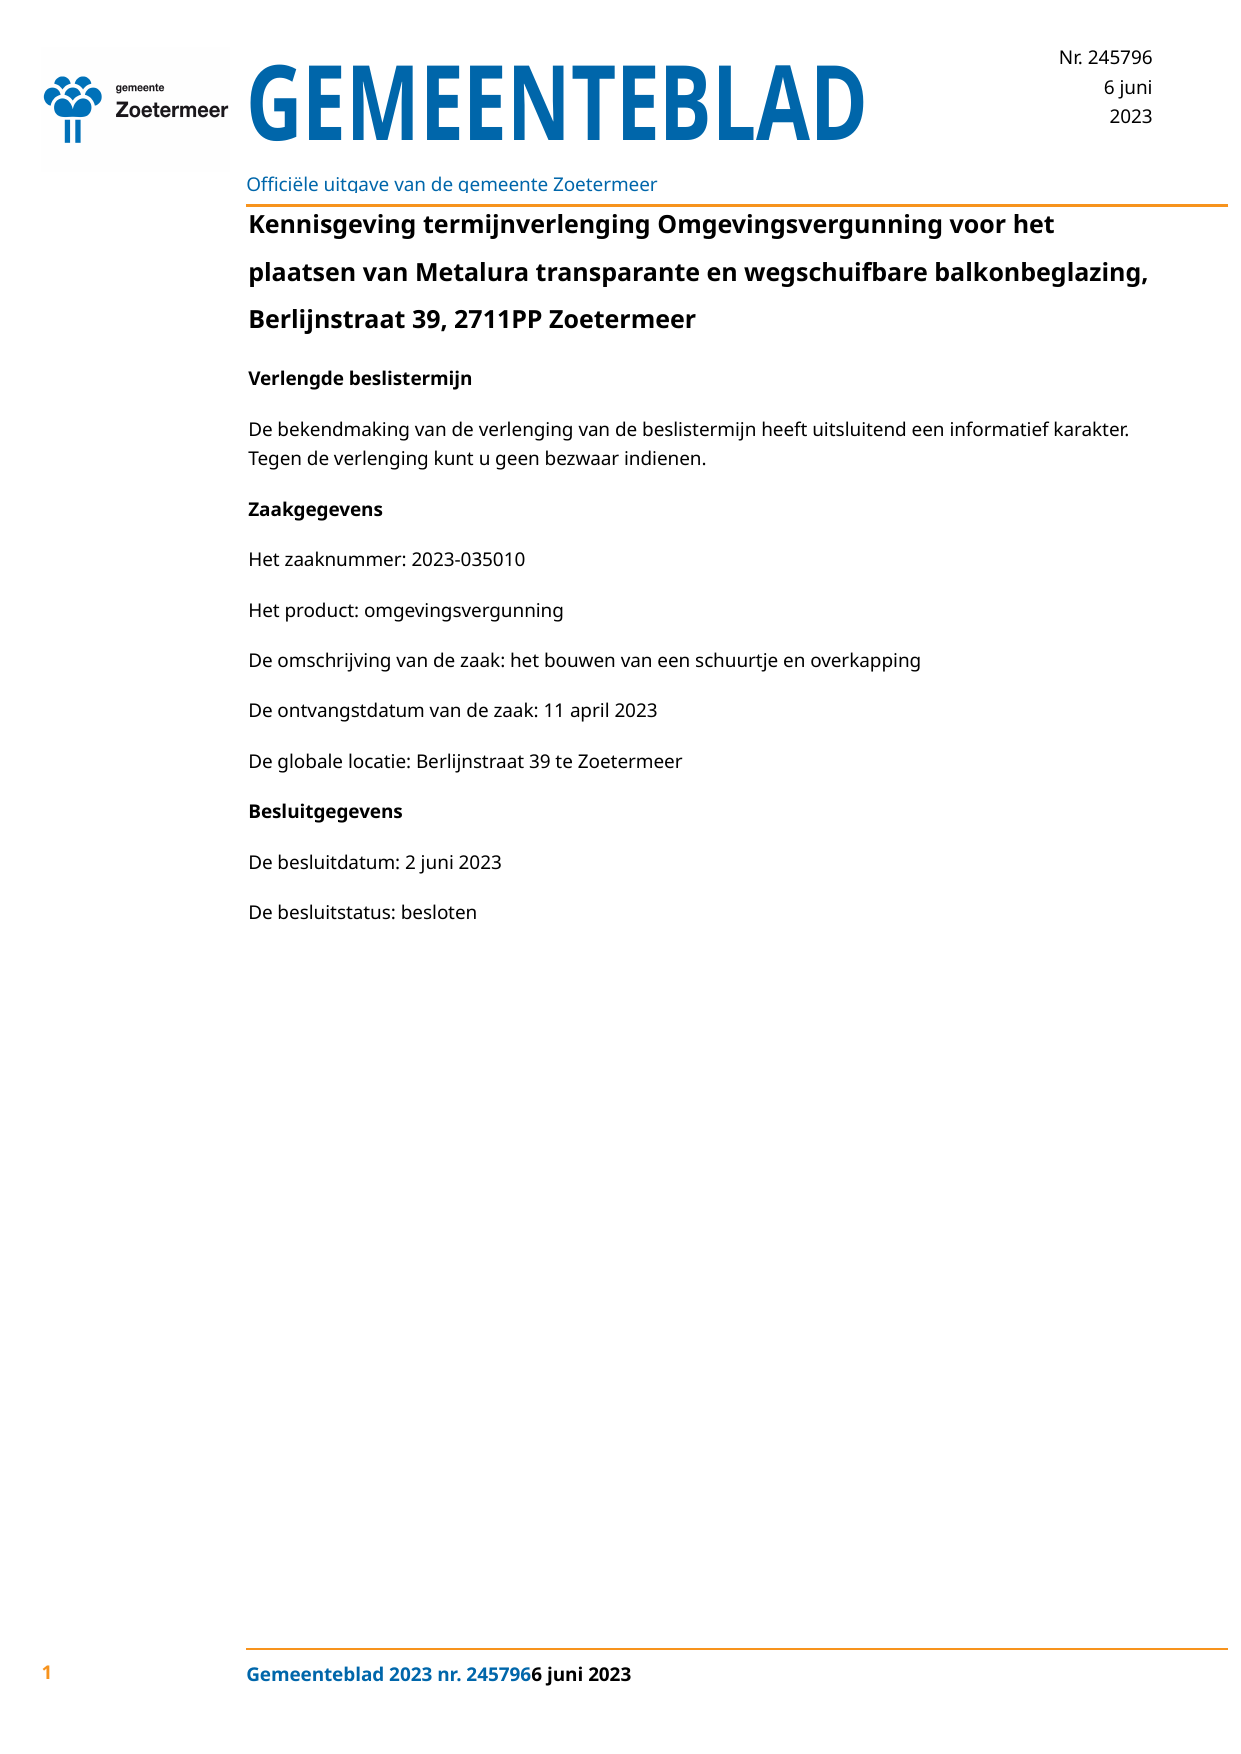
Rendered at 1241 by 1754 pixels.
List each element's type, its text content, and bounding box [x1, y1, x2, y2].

text Het zaaknummer: 2023-035010 [248, 546, 1152, 572]
text Het product: omgevingsvergunning [248, 597, 1152, 622]
text De bekendmaking van de verlenging van de beslistermijn heeft uitsluitend een informatief karakter. Tegen de verlenging kunt u geen bezwaar indienen. [248, 416, 1152, 471]
text Verlengde beslistermijn [248, 366, 1152, 391]
text De omschrijving van de zaak: het bouwen van een schuurtje en overkapping [248, 647, 1152, 673]
text De besluitdatum: 2 juni 2023 [248, 849, 1152, 874]
text De globale locatie: Berlijnstraat 39 te Zoetermeer [248, 748, 1152, 774]
text Zaakgegevens [248, 496, 1152, 522]
text Besluitgegevens [248, 798, 1152, 824]
text De ontvangstdatum van de zaak: 11 april 2023 [248, 698, 1152, 723]
text De besluitstatus: besloten [248, 899, 1152, 925]
text Kennisgeving termijnverlenging Omgevingsvergunning voor het plaatsen van Metalura transparante en wegschuifbare balkonbeglazing, Berlijnstraat 39, 2711PP Zoetermeer [248, 207, 1152, 336]
picture [41, 47, 231, 172]
